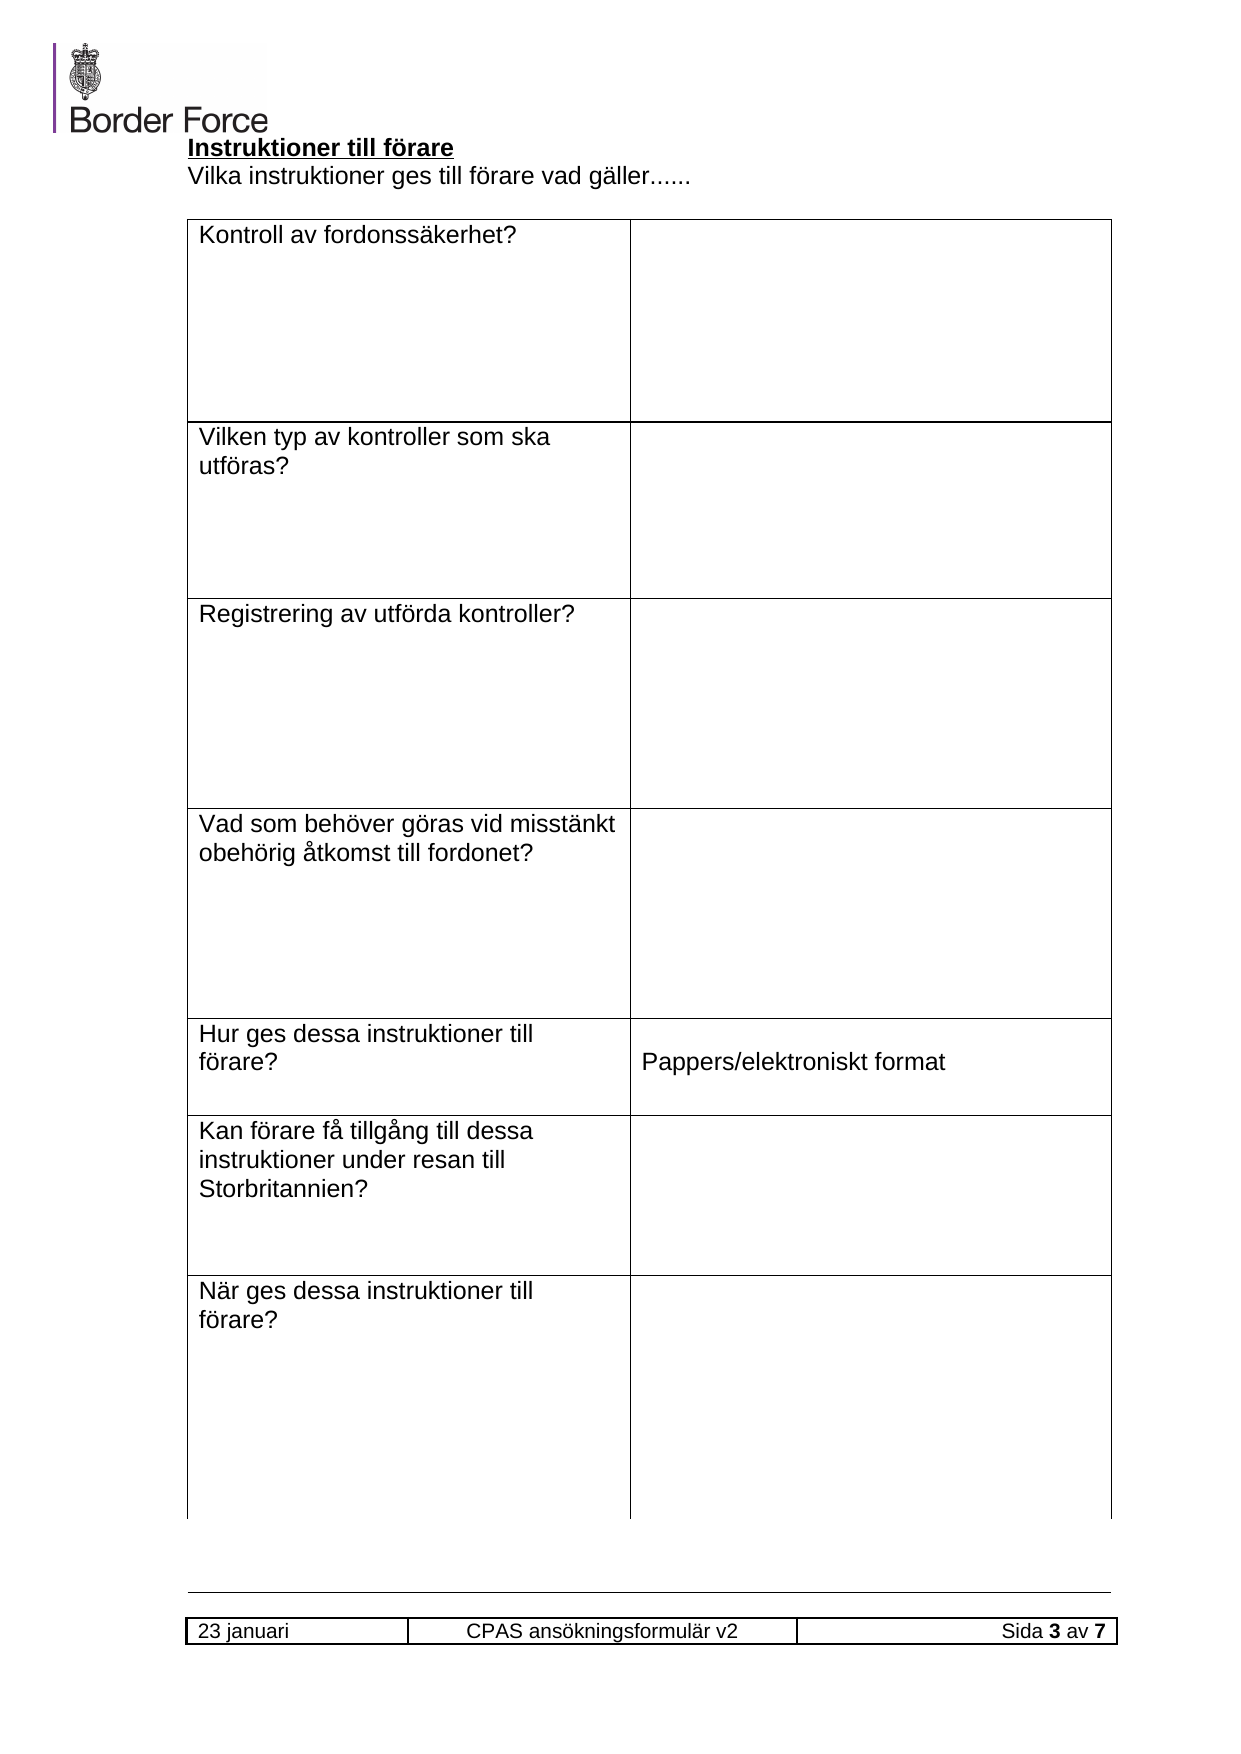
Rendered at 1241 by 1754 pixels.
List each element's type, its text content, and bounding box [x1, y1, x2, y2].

table_cell Vad som behöver göras vid misstänkt obehörig åtkomst till fordonet? [188, 809, 630, 1018]
table_header [631, 220, 1111, 421]
table_cell Pappers/elektroniskt format [631, 1019, 1111, 1115]
table_cell Kan förare få tillgång till dessa instruktioner under resan till Storbritannien? [188, 1116, 630, 1275]
table_header Kontroll av fordonssäkerhet? [188, 220, 630, 421]
table_cell [631, 1276, 1111, 1519]
table_cell [631, 809, 1111, 1018]
table_cell Hur ges dessa instruktioner till förare? [188, 1019, 630, 1115]
text Instruktioner till förare [187, 132, 1053, 161]
table_cell [631, 599, 1111, 808]
table_cell Vilken typ av kontroller som ska utföras? [188, 423, 630, 598]
table_cell [188, 1519, 630, 1592]
table_cell [630, 1519, 1111, 1592]
table_cell [631, 423, 1111, 598]
text Vilka instruktioner ges till förare vad gäller...... [187, 161, 1053, 190]
table_cell [631, 1116, 1111, 1275]
table_cell När ges dessa instruktioner till förare? [188, 1276, 630, 1519]
table_cell Registrering av utförda kontroller? [188, 599, 630, 808]
